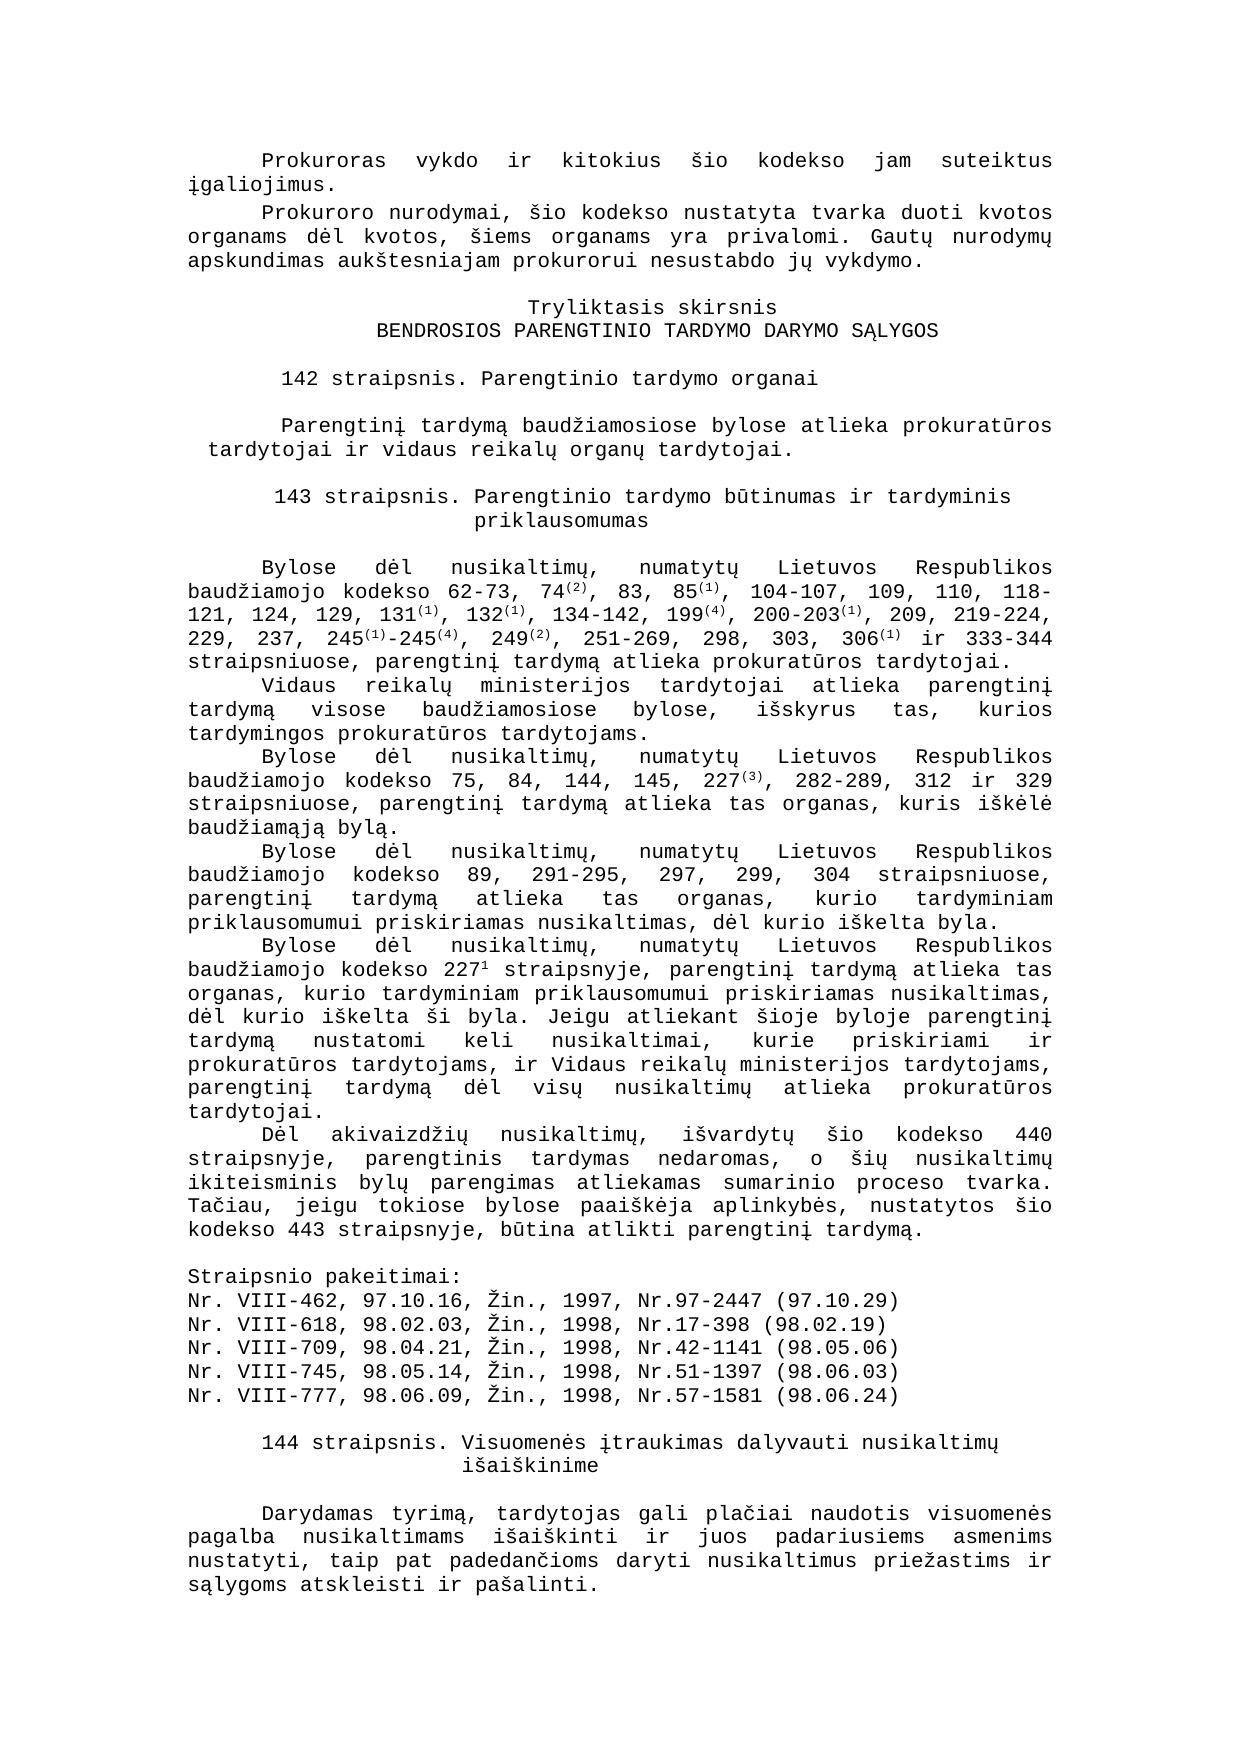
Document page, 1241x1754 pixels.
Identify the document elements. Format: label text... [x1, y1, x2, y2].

text Bylose dėl nusikaltimų, numatytų Lietuvos Respublikos baudžiamojo kodekso 2271 straipsnyje, parengtinį tardymą atlieka tas organas, kurio tardyminiam priklausomumui priskiriamas nusikaltimas, dėl kurio iškelta ši byla. Jeigu atliekant šioje byloje parengtinį tardymą nustatomi keli nusikaltimai, kurie priskiriami ir prokuratūros tardytojams, ir Vidaus reikalų ministerijos tardytojams, parengtinį tardymą dėl visų nusikaltimų atlieka prokuratūros tardytojai. [187, 935, 1053, 1124]
text 142 straipsnis. Parengtinio tardymo organai [207, 368, 1053, 391]
text Prokuroras vykdo ir kitokius šio kodekso jam suteiktus įgaliojimus. [187, 150, 1053, 197]
text priklausomumas [187, 510, 1053, 533]
text Bylose dėl nusikaltimų, numatytų Lietuvos Respublikos baudžiamojo kodekso 89, 291-295, 297, 299, 304 straipsniuose, parengtinį tardymą atlieka tas organas, kurio tardyminiam priklausomumui priskiriamas nusikaltimas, dėl kurio iškelta byla. [187, 841, 1053, 935]
text išaiškinime [187, 1456, 1053, 1479]
text Bylose dėl nusikaltimų, numatytų Lietuvos Respublikos baudžiamojo kodekso 62-73, 74(2), 83, 85(1), 104-107, 109, 110, 118-121, 124, 129, 131(1), 132(1), 134-142, 199(4), 200-203(1), 209, 219-224, 229, 237, 245(1)-245(4), 249(2), 251-269, 298, 303, 306(1) ir 333-344 straipsniuose, parengtinį tardymą atlieka prokuratūros tardytojai. [187, 557, 1053, 675]
text Dėl akivaizdžių nusikaltimų, išvardytų šio kodekso 440 straipsnyje, parengtinis tardymas nedaromas, o šių nusikaltimų ikiteisminis bylų parengimas atliekamas sumarinio proceso tvarka. Tačiau, jeigu tokiose bylose paaiškėja aplinkybės, nustatytos šio kodekso 443 straipsnyje, būtina atlikti parengtinį tardymą. [187, 1124, 1053, 1243]
text Nr. VIII-745, 98.05.14, Žin., 1998, Nr.51-1397 (98.06.03) [187, 1361, 1053, 1384]
text 144 straipsnis. Visuomenės įtraukimas dalyvauti nusikaltimų [187, 1432, 1053, 1456]
text Nr. VIII-777, 98.06.09, Žin., 1998, Nr.57-1581 (98.06.24) [187, 1384, 1053, 1408]
text Nr. VIII-618, 98.02.03, Žin., 1998, Nr.17-398 (98.02.19) [187, 1314, 1053, 1337]
text Tryliktasis skirsnis [187, 297, 1053, 321]
text Straipsnio pakeitimai: [187, 1266, 1053, 1290]
text Vidaus reikalų ministerijos tardytojai atlieka parengtinį tardymą visose baudžiamosiose bylose, išskyrus tas, kurios tardymingos prokuratūros tardytojams. [187, 675, 1053, 746]
text Nr. VIII-709, 98.04.21, Žin., 1998, Nr.42-1141 (98.05.06) [187, 1337, 1053, 1361]
text Darydamas tyrimą, tardytojas gali plačiai naudotis visuomenės pagalba nusikaltimams išaiškinti ir juos padariusiems asmenims nustatyti, taip pat padedančioms daryti nusikaltimus priežastims ir sąlygoms atskleisti ir pašalinti. [187, 1503, 1053, 1597]
text Prokuroro nurodymai, šio kodekso nustatyta tvarka duoti kvotos organams dėl kvotos, šiems organams yra privalomi. Gautų nurodymų apskundimas aukštesniajam prokurorui nesustabdo jų vykdymo. [187, 202, 1053, 273]
text Parengtinį tardymą baudžiamosiose bylose atlieka prokuratūros tardytojai ir vidaus reikalų organų tardytojai. [207, 415, 1053, 462]
text BENDROSIOS PARENGTINIO TARDYMO DARYMO SĄLYGOS [187, 321, 1053, 344]
text 143 straipsnis. Parengtinio tardymo būtinumas ir tardyminis [187, 486, 1053, 510]
text Nr. VIII-462, 97.10.16, Žin., 1997, Nr.97-2447 (97.10.29) [187, 1290, 1053, 1314]
text Bylose dėl nusikaltimų, numatytų Lietuvos Respublikos baudžiamojo kodekso 75, 84, 144, 145, 227(3), 282-289, 312 ir 329 straipsniuose, parengtinį tardymą atlieka tas organas, kuris iškėlė baudžiamąją bylą. [187, 746, 1053, 841]
